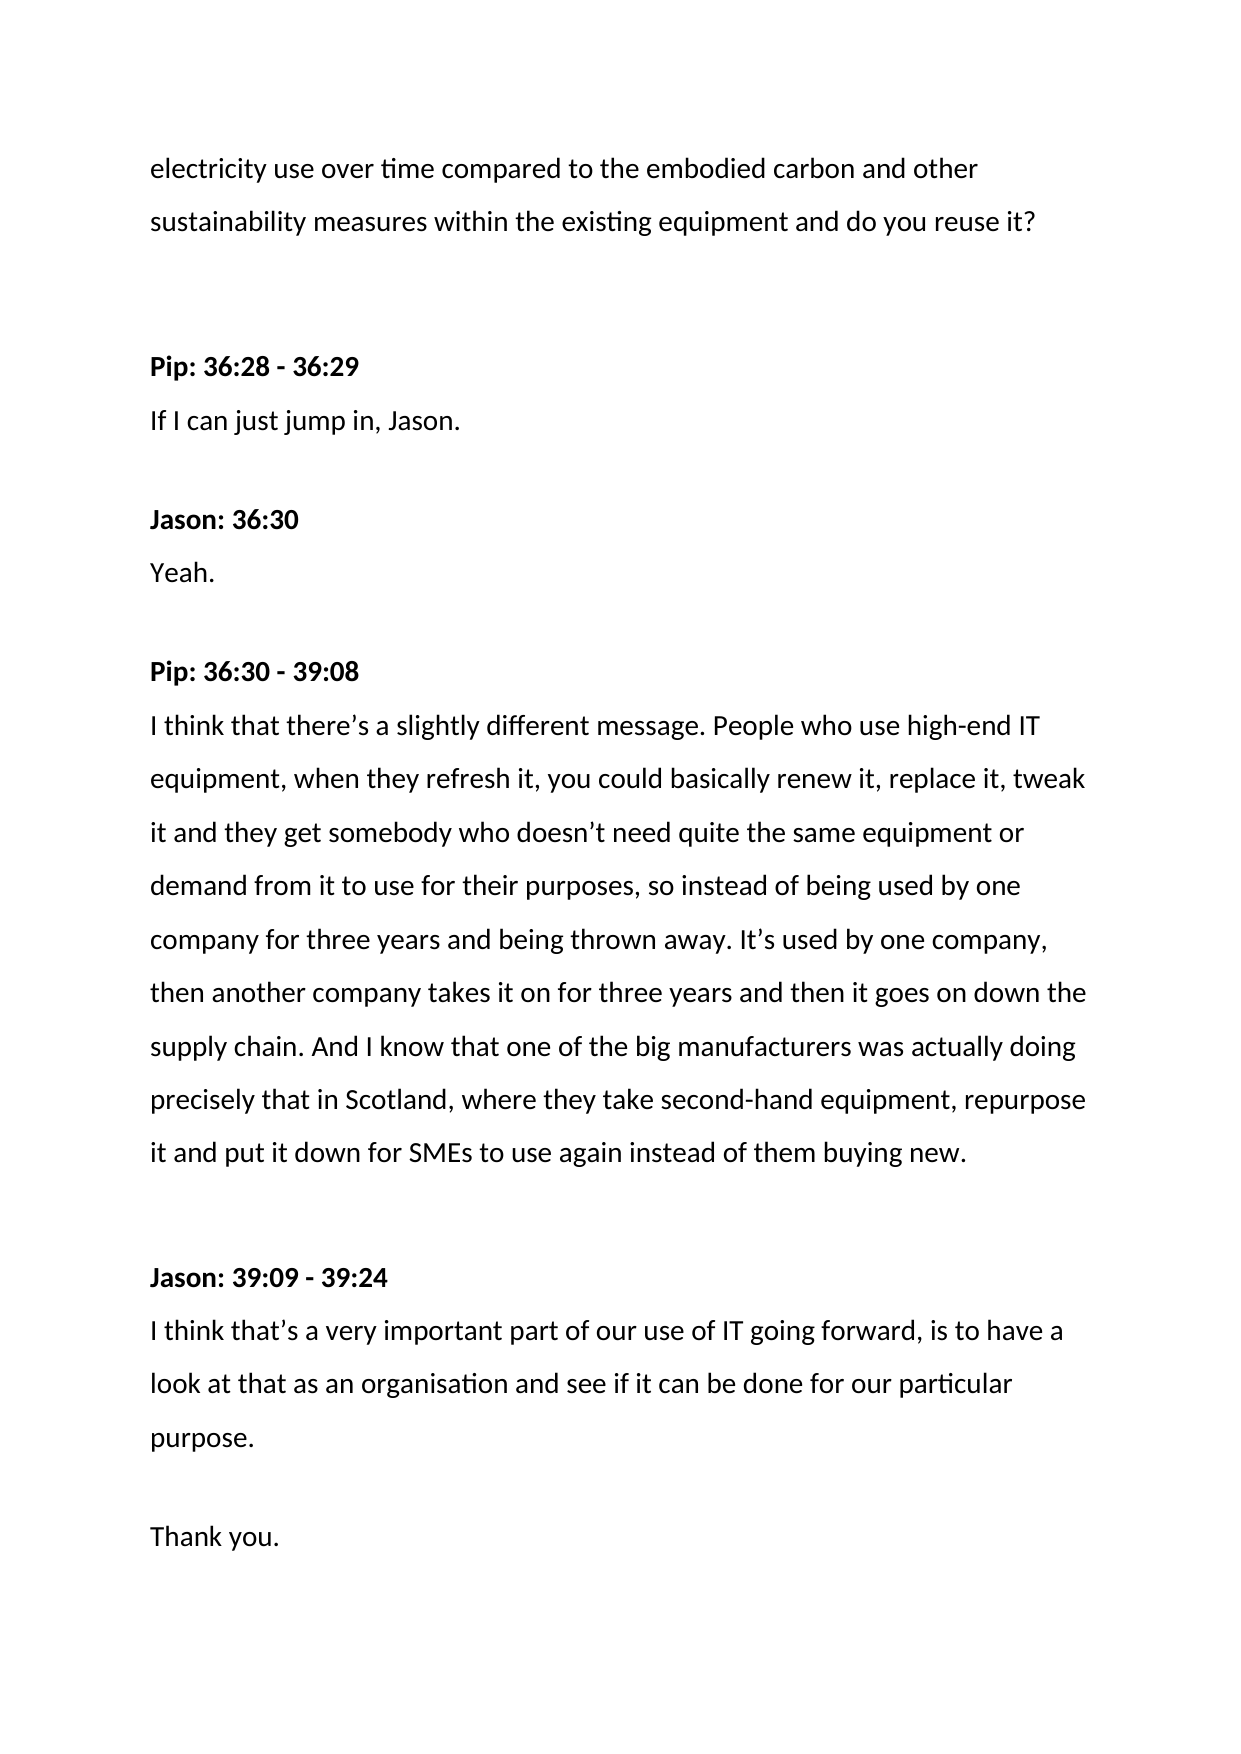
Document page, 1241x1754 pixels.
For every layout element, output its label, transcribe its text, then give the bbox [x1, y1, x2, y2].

text Pip: 36:30 - 39:08 [150, 653, 1090, 689]
text I think that’s a very important part of our use of IT going forward, is to have a look at that as an organisation and see if it can be done for our particular purpose. [150, 1312, 1090, 1454]
text If I can just jump in, Jason. [150, 402, 1090, 437]
text Yeah. [150, 554, 1090, 590]
text electricity use over time compared to the embodied carbon and other sustainability measures within the existing equipment and do you reuse it? [150, 150, 1090, 239]
text Jason: 39:09 - 39:24 [150, 1259, 1090, 1294]
text Jason: 36:30 [150, 501, 1090, 537]
text Thank you. [150, 1518, 1090, 1554]
text I think that there’s a slightly different message. People who use high-end IT equipment, when they refresh it, you could basically renew it, replace it, tweak it and they get somebody who doesn’t need quite the same equipment or demand from it to use for their purposes, so instead of being used by one company for three years and being thrown away. It’s used by one company, then another company takes it on for three years and then it goes on down the supply chain. And I know that one of the big manufacturers was actually doing precisely that in Scotland, where they take second-hand equipment, repurpose it and put it down for SMEs to use again instead of them buying new. [150, 707, 1090, 1170]
text Pip: 36:28 - 36:29 [150, 348, 1090, 384]
